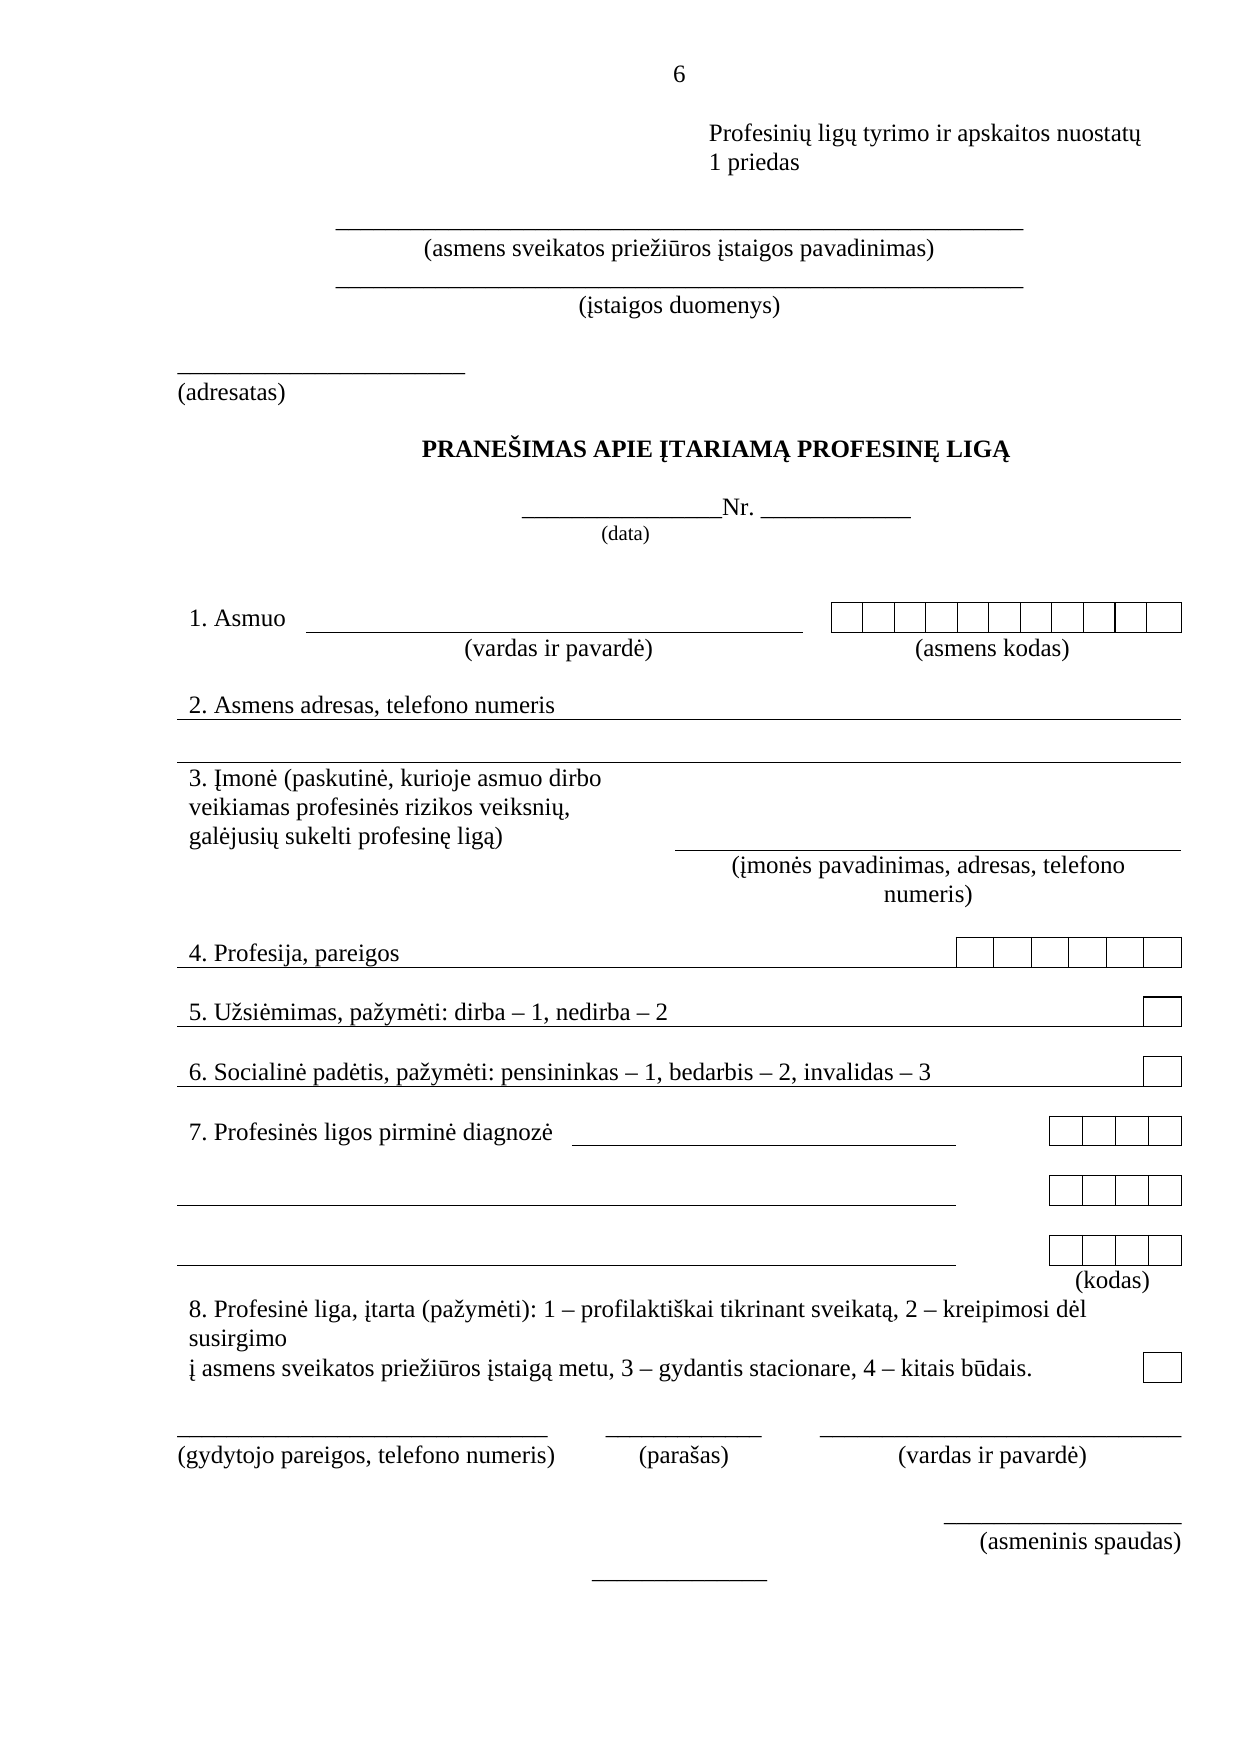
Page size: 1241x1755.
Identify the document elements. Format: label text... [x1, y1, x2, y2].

table_header [1144, 1057, 1181, 1086]
table_cell (vardas ir pavardė) [177, 632, 803, 662]
text (asmens sveikatos priežiūros įstaigos pavadinimas) [177, 233, 1181, 262]
table_header [958, 603, 988, 632]
table_cell [177, 720, 941, 762]
table_cell į asmens sveikatos priežiūros įstaigą metu, 3 – gydantis stacionare, 4 – kitais būdais. [177, 1352, 1143, 1382]
table_header [803, 602, 831, 632]
table_header [1116, 1176, 1148, 1205]
table_header [1149, 1117, 1181, 1145]
table_header [832, 603, 862, 632]
table_header [957, 938, 993, 967]
table_header [1116, 603, 1146, 632]
text (kodas) [177, 1266, 1181, 1294]
table_header [1144, 998, 1181, 1026]
table_header 2. Asmens adresas, telefono numeris [177, 691, 572, 719]
table_header 5. Užsiėmimas, pažymėti: dirba – 1, nedirba – 2 [177, 996, 1143, 1026]
text _______________________________________________________ [177, 204, 1181, 233]
table_cell (įmonės pavadinimas, adresas, telefono numeris) [675, 851, 1181, 908]
text Profesinių ligų tyrimo ir apskaitos nuostatų [709, 118, 1181, 147]
table_header [306, 602, 803, 632]
table_header [1083, 1117, 1115, 1145]
table_header [956, 1116, 1049, 1145]
text (įstaigos duomenys) [177, 291, 1181, 319]
table_header [1069, 938, 1106, 967]
table_header 8. Profesinė liga, įtarta (pažymėti): 1 – profilaktiškai tikrinant sveikatą, 2 – kreipimosi dėl susirgimo [177, 1294, 1143, 1352]
text (adresatas) [177, 377, 1181, 406]
table_header [177, 1235, 956, 1264]
text ________________Nr. ____________ [177, 492, 1181, 521]
table_header [1050, 1236, 1082, 1264]
table_header [572, 1116, 956, 1145]
table_header 7. Profesinės ligos pirminė diagnozė [177, 1116, 572, 1145]
table_header [572, 691, 1181, 719]
table_header [1083, 1176, 1115, 1205]
table_header [994, 938, 1031, 967]
text 1 priedas [177, 147, 1181, 176]
table_header [1084, 603, 1114, 632]
text _______________________________________________________ [177, 262, 1181, 291]
table_header [989, 603, 1020, 632]
table_cell (asmens kodas) [803, 632, 1181, 662]
table_header [1107, 938, 1143, 967]
text PRANEŠIMAS APIE ĮTARIAMĄ PROFESINĘ LIGĄ [177, 434, 1181, 463]
table_header [1144, 938, 1181, 967]
table_header [926, 603, 957, 632]
table_header [1147, 603, 1181, 632]
table_header [1050, 1176, 1082, 1205]
table_cell 3. Įmonė (paskutinė, kurioje asmuo dirbo veikiamas profesinės rizikos veiksnių, galėjusių sukelti profesinę ligą) [177, 763, 675, 849]
table_header [1050, 1117, 1082, 1145]
table_header [1021, 603, 1051, 632]
table_cell [177, 850, 675, 908]
table_header [895, 603, 925, 632]
table_header [1149, 1236, 1181, 1264]
table_cell [1144, 1353, 1181, 1382]
text _______________________ [177, 348, 1181, 377]
table_header 4. Profesija, pareigos [177, 937, 956, 967]
text (data) [177, 521, 1181, 545]
table_header [1052, 603, 1083, 632]
table_header 1. Asmuo [177, 602, 306, 632]
text (asmeninis spaudas) [177, 1526, 1181, 1555]
table_header [956, 1235, 1049, 1264]
text ______________ [177, 1555, 1181, 1584]
table_header [1032, 938, 1068, 967]
table_header [1116, 1236, 1148, 1264]
table_header [177, 1175, 956, 1205]
table_cell [941, 720, 1181, 762]
text ___________________ [177, 1498, 1181, 1526]
table_header [863, 603, 894, 632]
table_header [1149, 1176, 1181, 1205]
text (gydytojo pareigos, telefono numeris) (parašas) (vardas ir pavardė) [177, 1440, 1181, 1469]
table_header [1144, 1294, 1181, 1352]
table_header [1116, 1117, 1148, 1145]
table_header [956, 1175, 1049, 1205]
table_header 6. Socialinė padėtis, pažymėti: pensininkas – 1, bedarbis – 2, invalidas – 3 [177, 1056, 1143, 1086]
table_header [1083, 1236, 1115, 1264]
table_cell [675, 763, 1181, 849]
